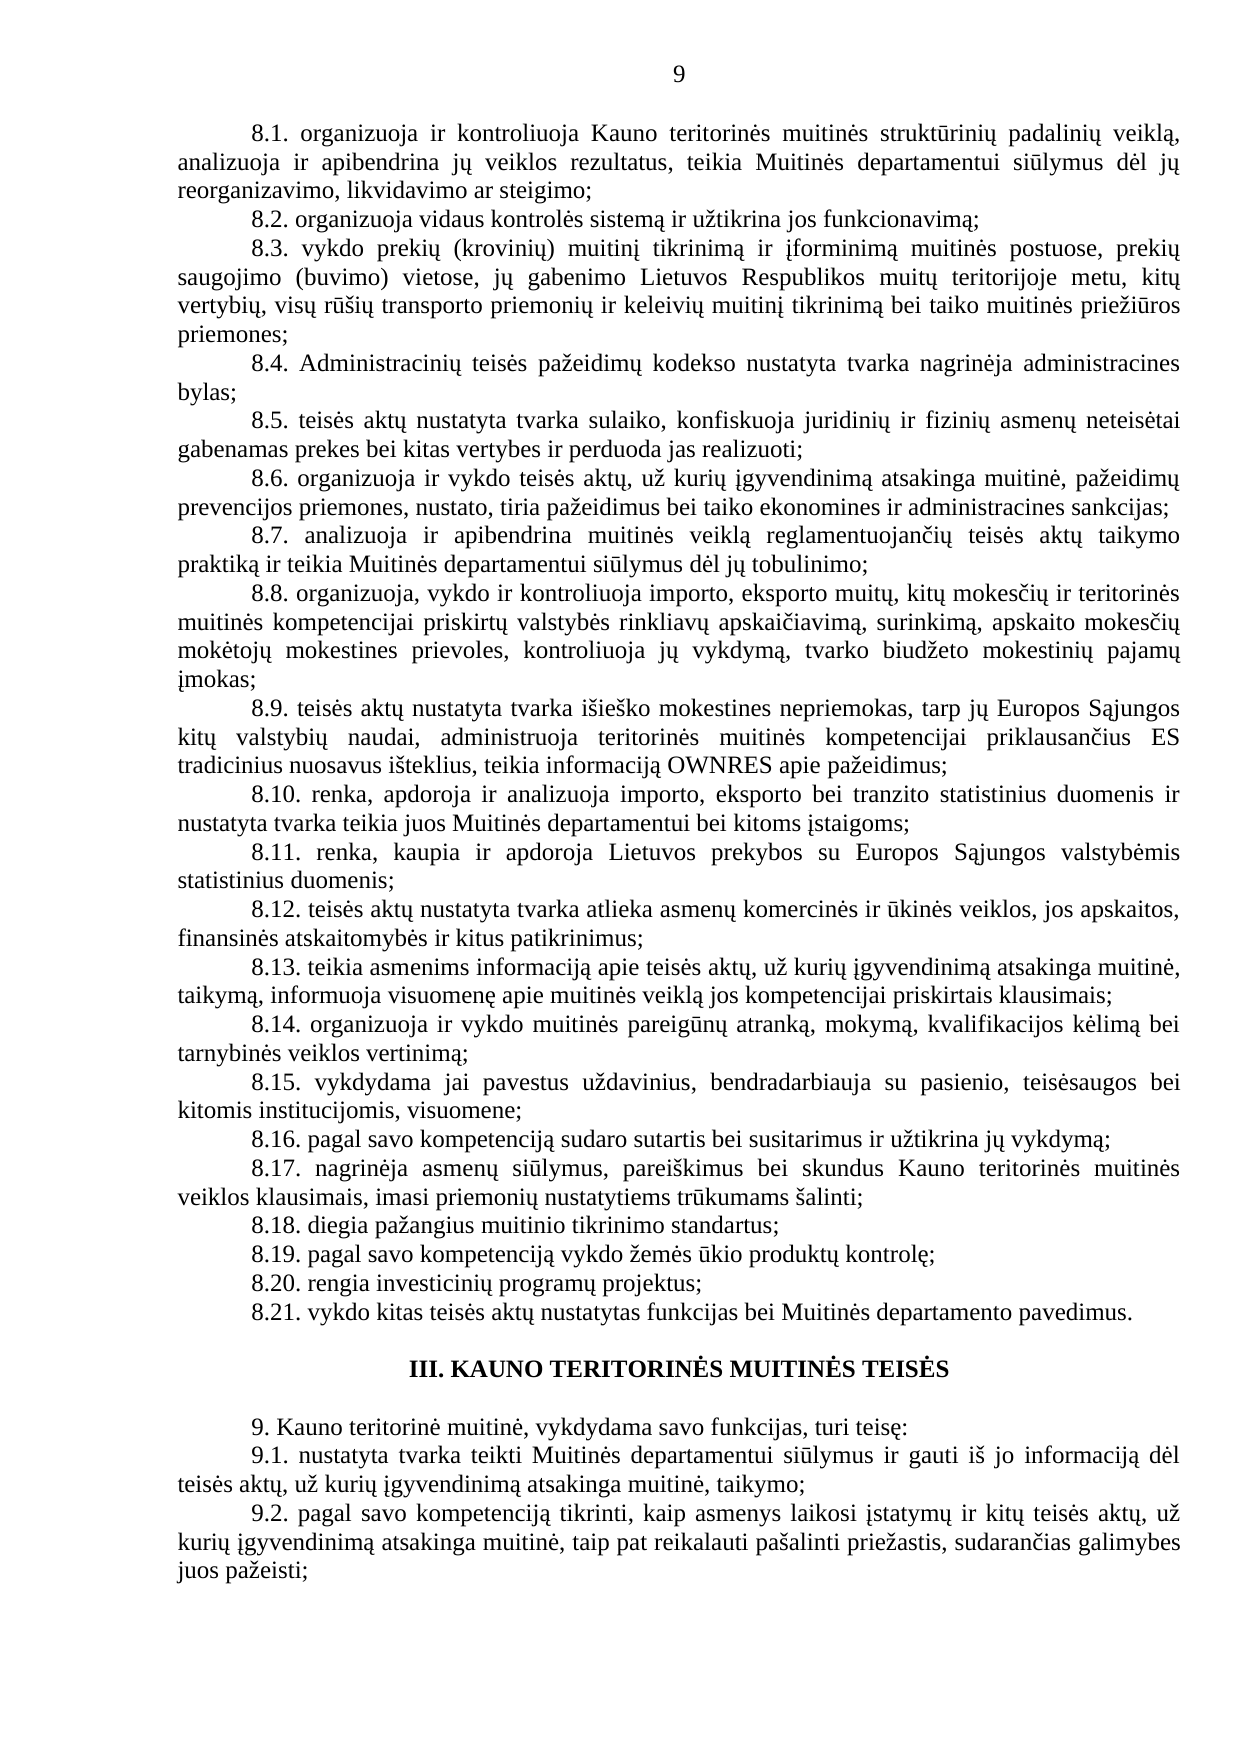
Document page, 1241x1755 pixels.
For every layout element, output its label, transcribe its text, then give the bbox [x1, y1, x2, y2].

text 8.9. teisės aktų nustatyta tvarka išieško mokestines nepriemokas, tarp jų Europos Sąjungos kitų valstybių naudai, administruoja teritorinės muitinės kompetencijai priklausančius ES tradicinius nuosavus išteklius, teikia informaciją OWNRES apie pažeidimus; [177, 693, 1181, 779]
text 9. Kauno teritorinė muitinė, vykdydama savo funkcijas, turi teisę: [177, 1412, 1181, 1441]
text 8.12. teisės aktų nustatyta tvarka atlieka asmenų komercinės ir ūkinės veiklos, jos apskaitos, finansinės atskaitomybės ir kitus patikrinimus; [177, 894, 1181, 952]
text 8.4. Administracinių teisės pažeidimų kodekso nustatyta tvarka nagrinėja administracines bylas; [177, 348, 1181, 406]
text 8.7. analizuoja ir apibendrina muitinės veiklą reglamentuojančių teisės aktų taikymo praktiką ir teikia Muitinės departamentui siūlymus dėl jų tobulinimo; [177, 521, 1181, 578]
text 8.13. teikia asmenims informaciją apie teisės aktų, už kurių įgyvendinimą atsakinga muitinė, taikymą, informuoja visuomenę apie muitinės veiklą jos kompetencijai priskirtais klausimais; [177, 952, 1181, 1009]
text 9.2. pagal savo kompetenciją tikrinti, kaip asmenys laikosi įstatymų ir kitų teisės aktų, už kurių įgyvendinimą atsakinga muitinė, taip pat reikalauti pašalinti priežastis, sudarančias galimybes juos pažeisti; [177, 1498, 1181, 1584]
text III. KAUNO TERITORINĖS MUITINĖS TEISĖS [177, 1354, 1181, 1383]
text 8.17. nagrinėja asmenų siūlymus, pareiškimus bei skundus Kauno teritorinės muitinės veiklos klausimais, imasi priemonių nustatytiems trūkumams šalinti; [177, 1153, 1181, 1211]
text 8.1. organizuoja ir kontroliuoja Kauno teritorinės muitinės struktūrinių padalinių veiklą, analizuoja ir apibendrina jų veiklos rezultatus, teikia Muitinės departamentui siūlymus dėl jų reorganizavimo, likvidavimo ar steigimo; [177, 118, 1181, 204]
text 8.16. pagal savo kompetenciją sudaro sutartis bei susitarimus ir užtikrina jų vykdymą; [177, 1124, 1181, 1153]
text 8.14. organizuoja ir vykdo muitinės pareigūnų atranką, mokymą, kvalifikacijos kėlimą bei tarnybinės veiklos vertinimą; [177, 1009, 1181, 1067]
text 8.19. pagal savo kompetenciją vykdo žemės ūkio produktų kontrolę; [177, 1239, 1181, 1268]
text 8.20. rengia investicinių programų projektus; [177, 1268, 1181, 1297]
text 8.8. organizuoja, vykdo ir kontroliuoja importo, eksporto muitų, kitų mokesčių ir teritorinės muitinės kompetencijai priskirtų valstybės rinkliavų apskaičiavimą, surinkimą, apskaito mokesčių mokėtojų mokestines prievoles, kontroliuoja jų vykdymą, tvarko biudžeto mokestinių pajamų įmokas; [177, 578, 1181, 693]
text 8.5. teisės aktų nustatyta tvarka sulaiko, konfiskuoja juridinių ir fizinių asmenų neteisėtai gabenamas prekes bei kitas vertybes ir perduoda jas realizuoti; [177, 406, 1181, 463]
text 8.10. renka, apdoroja ir analizuoja importo, eksporto bei tranzito statistinius duomenis ir nustatyta tvarka teikia juos Muitinės departamentui bei kitoms įstaigoms; [177, 779, 1181, 837]
text 8.2. organizuoja vidaus kontrolės sistemą ir užtikrina jos funkcionavimą; [177, 204, 1181, 233]
text 8.15. vykdydama jai pavestus uždavinius, bendradarbiauja su pasienio, teisėsaugos bei kitomis institucijomis, visuomene; [177, 1067, 1181, 1124]
text 9.1. nustatyta tvarka teikti Muitinės departamentui siūlymus ir gauti iš jo informaciją dėl teisės aktų, už kurių įgyvendinimą atsakinga muitinė, taikymo; [177, 1441, 1181, 1498]
text 8.3. vykdo prekių (krovinių) muitinį tikrinimą ir įforminimą muitinės postuose, prekių saugojimo (buvimo) vietose, jų gabenimo Lietuvos Respublikos muitų teritorijoje metu, kitų vertybių, visų rūšių transporto priemonių ir keleivių muitinį tikrinimą bei taiko muitinės priežiūros priemones; [177, 233, 1181, 348]
text 8.11. renka, kaupia ir apdoroja Lietuvos prekybos su Europos Sąjungos valstybėmis statistinius duomenis; [177, 837, 1181, 894]
text 8.21. vykdo kitas teisės aktų nustatytas funkcijas bei Muitinės departamento pavedimus. [177, 1297, 1181, 1326]
text 8.6. organizuoja ir vykdo teisės aktų, už kurių įgyvendinimą atsakinga muitinė, pažeidimų prevencijos priemones, nustato, tiria pažeidimus bei taiko ekonomines ir administracines sankcijas; [177, 463, 1181, 521]
text 8.18. diegia pažangius muitinio tikrinimo standartus; [177, 1211, 1181, 1239]
